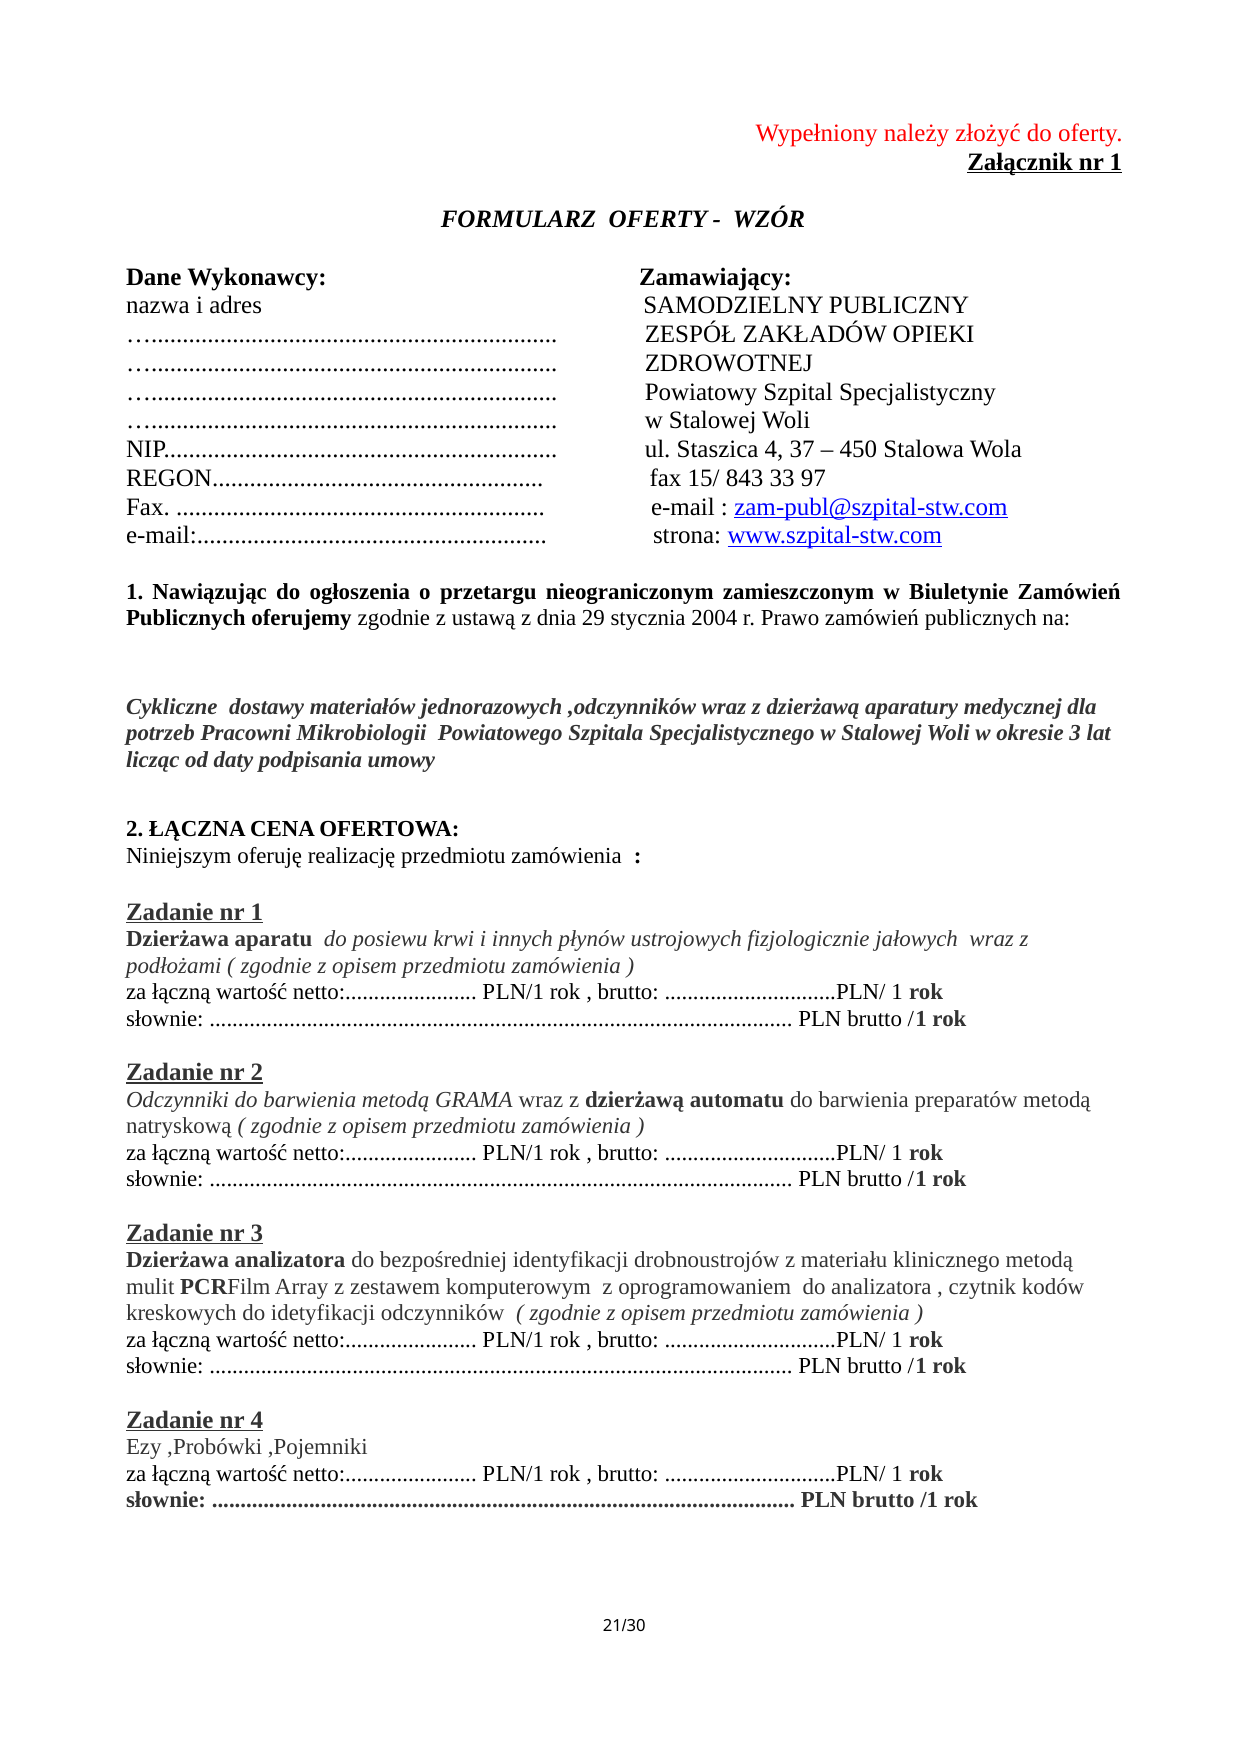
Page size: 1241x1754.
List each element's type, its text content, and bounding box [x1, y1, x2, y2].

text Dzierżawa aparatu do posiewu krwi i innych płynów ustrojowych fizjologicznie jałowych wraz z podłożami ( zgodnie z opisem przedmiotu zamówienia ) [126, 926, 1122, 978]
text Cykliczne dostawy materiałów jednorazowych ,odczynników wraz z dzierżawą aparatury medycznej dla potrzeb Pracowni Mikrobiologii Powiatowego Szpitala Specjalistycznego w Stalowej Woli w okresie 3 lat licząc od daty podpisania umowy [126, 693, 1122, 772]
text …................................................................. ZDROWOTNEJ [126, 348, 1122, 377]
text Odczynniki do barwienia metodą GRAMA wraz z dzierżawą automatu do barwienia preparatów metodą natryskową ( zgodnie z opisem przedmiotu zamówienia ) [126, 1086, 1122, 1139]
text słownie: ...................................................................................................... PLN brutto /1 rok [126, 1004, 1122, 1031]
text słownie: ...................................................................................................... PLN brutto /1 rok [126, 1352, 1122, 1378]
text za łączną wartość netto:....................... PLN/1 rok , brutto: ..............................PLN/ 1 rok [126, 1460, 1122, 1486]
text …................................................................. Powiatowy Szpital Specjalistyczny [126, 377, 1122, 406]
text Niniejszym oferuję realizację przedmiotu zamówienia : [126, 842, 1122, 868]
text nazwa i adres SAMODZIELNY PUBLICZNY [126, 291, 1122, 319]
subtitle Załącznik nr 1 [126, 147, 1122, 176]
text Fax. ........................................................... e-mail : zam-publ@szpital-stw.com [126, 492, 1122, 521]
text słownie: ...................................................................................................... PLN brutto /1 rok [126, 1165, 1122, 1191]
text słownie: ...................................................................................................... PLN brutto /1 rok [126, 1486, 1122, 1512]
text REGON..................................................... fax 15/ 843 33 97 [126, 463, 1122, 492]
text 1. Nawiązując do ogłoszenia o przetargu nieograniczonym zamieszczonym w Biuletynie Zamówień Publicznych oferujemy zgodnie z ustawą z dnia 29 stycznia 2004 r. Prawo zamówień publicznych na: [126, 578, 1122, 631]
text Zadanie nr 4 [126, 1405, 1122, 1433]
text 2. ŁĄCZNA CENA OFERTOWA: [126, 815, 1122, 842]
text NIP............................................................... ul. Staszica 4, 37 – 450 Stalowa Wola [126, 434, 1122, 463]
text Zadanie nr 2 [126, 1057, 1122, 1086]
text e-mail:........................................................ strona: www.szpital-stw.com [126, 521, 1122, 549]
subtitle Wypełniony należy złożyć do oferty. [126, 118, 1122, 147]
text Dane Wykonawcy: Zamawiający: [126, 262, 1122, 291]
text za łączną wartość netto:....................... PLN/1 rok , brutto: ..............................PLN/ 1 rok [126, 1139, 1122, 1165]
text Zadanie nr 3 [126, 1218, 1122, 1247]
text …................................................................. w Stalowej Woli [126, 406, 1122, 434]
text Dzierżawa analizatora do bezpośredniej identyfikacji drobnoustrojów z materiału klinicznego metodą mulit PCRFilm Array z zestawem komputerowym z oprogramowaniem do analizatora , czytnik kodów kreskowych do idetyfikacji odczynników ( zgodnie z opisem przedmiotu zamówienia ) [126, 1247, 1122, 1326]
subtitle FORMULARZ OFERTY - WZÓR [126, 204, 1122, 233]
text za łączną wartość netto:....................... PLN/1 rok , brutto: ..............................PLN/ 1 rok [126, 1326, 1122, 1352]
text Ezy ,Probówki ,Pojemniki [126, 1433, 1122, 1460]
text …................................................................. ZESPÓŁ ZAKŁADÓW OPIEKI [126, 319, 1122, 348]
text za łączną wartość netto:....................... PLN/1 rok , brutto: ..............................PLN/ 1 rok [126, 978, 1122, 1004]
text Zadanie nr 1 [126, 897, 1122, 926]
